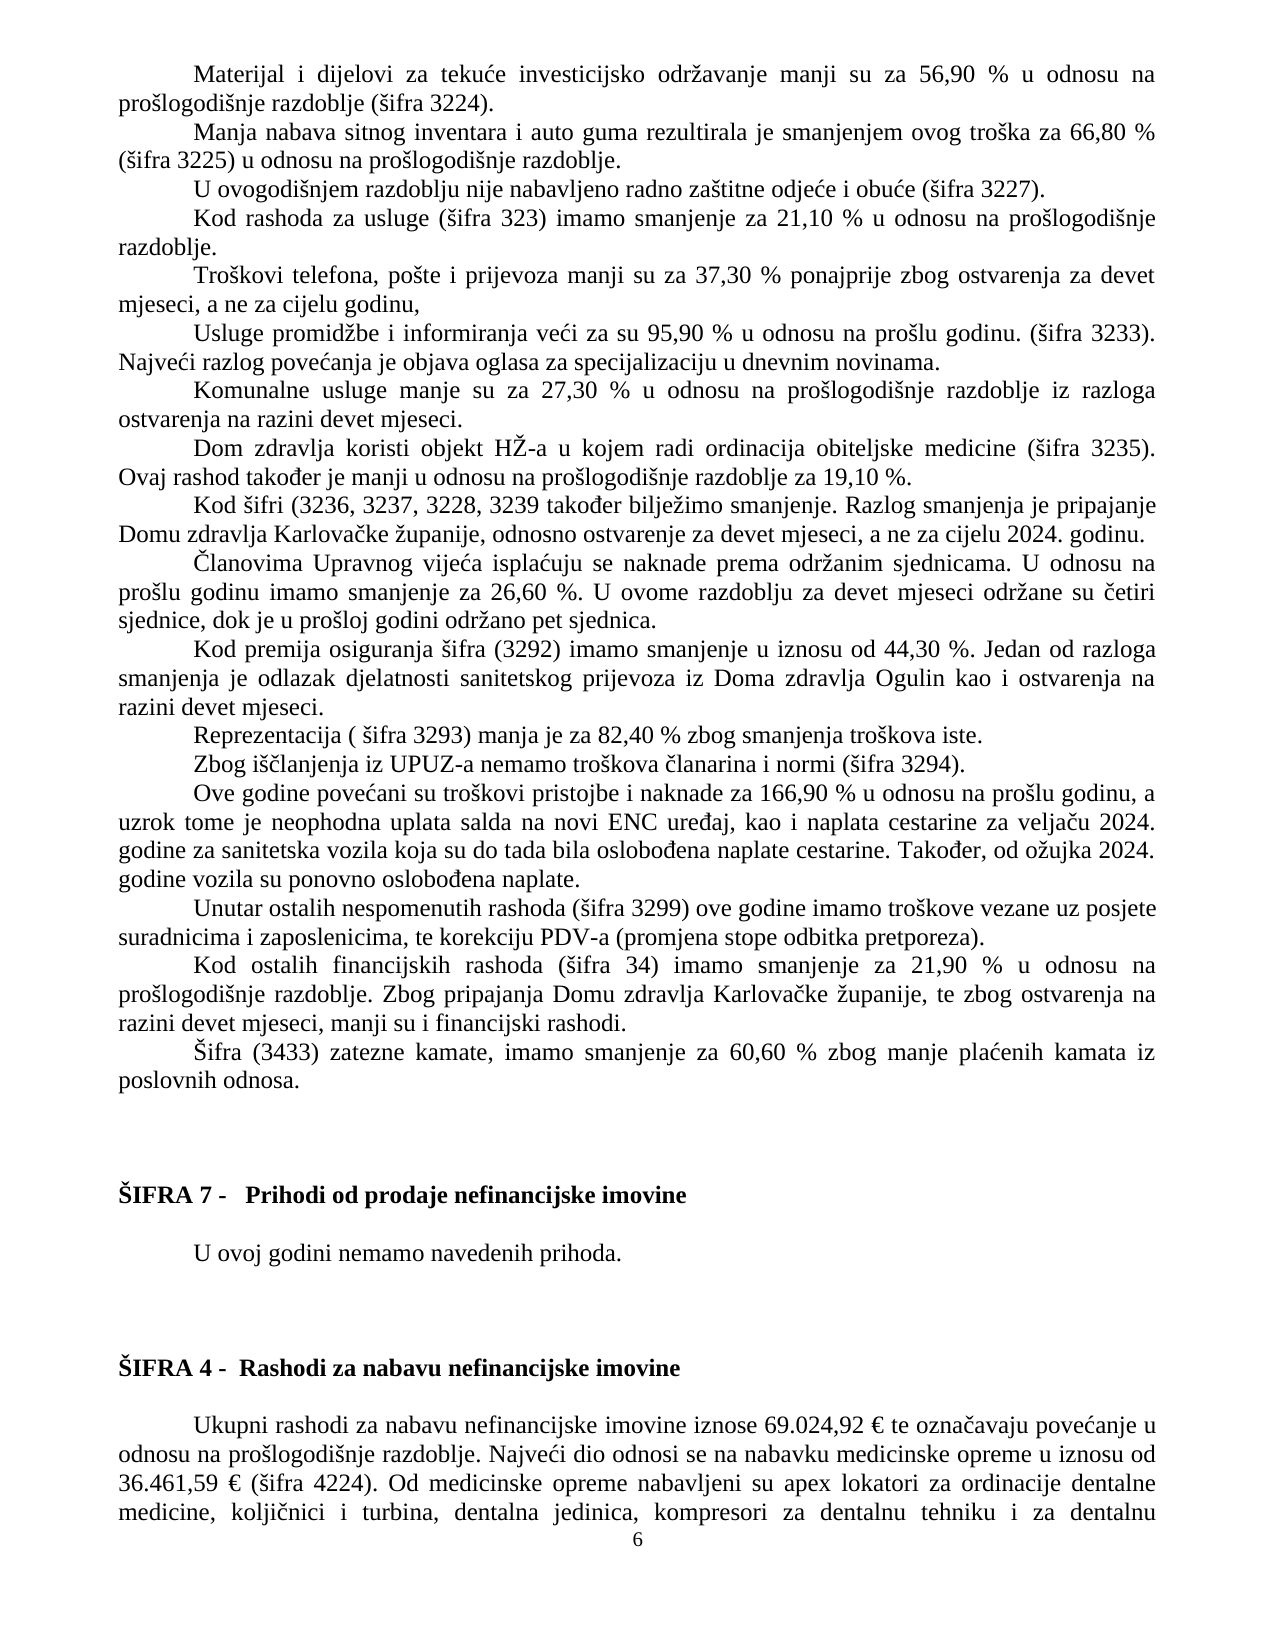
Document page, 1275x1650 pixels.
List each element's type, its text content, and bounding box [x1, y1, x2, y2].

text Unutar ostalih nespomenutih rashoda (šifra 3299) ove godine imamo troškove vezane uz posjete suradnicima i zaposlenicima, te korekciju PDV-a (promjena stope odbitka pretporeza). [118, 893, 1157, 950]
text U ovogodišnjem razdoblju nije nabavljeno radno zaštitne odjeće i obuće (šifra 3227). [118, 174, 1157, 203]
text Zbog iščlanjenja iz UPUZ-a nemamo troškova članarina i normi (šifra 3294). [118, 749, 1157, 778]
text ŠIFRA 4 - Rashodi za nabavu nefinancijske imovine [118, 1353, 1157, 1382]
text Kod rashoda za usluge (šifra 323) imamo smanjenje za 21,10 % u odnosu na prošlogodišnje razdoblje. [118, 203, 1157, 260]
text Šifra (3433) zatezne kamate, imamo smanjenje za 60,60 % zbog manje plaćenih kamata iz poslovnih odnosa. [118, 1037, 1157, 1094]
text Kod ostalih financijskih rashoda (šifra 34) imamo smanjenje za 21,90 % u odnosu na prošlogodišnje razdoblje. Zbog pripajanja Domu zdravlja Karlovačke županije, te zbog ostvarenja na razini devet mjeseci, manji su i financijski rashodi. [118, 950, 1157, 1037]
text Kod šifri (3236, 3237, 3228, 3239 također bilježimo smanjenje. Razlog smanjenja je pripajanje Domu zdravlja Karlovačke županije, odnosno ostvarenje za devet mjeseci, a ne za cijelu 2024. godinu. [118, 490, 1157, 548]
text Manja nabava sitnog inventara i auto guma rezultirala je smanjenjem ovog troška za 66,80 % (šifra 3225) u odnosu na prošlogodišnje razdoblje. [118, 117, 1157, 174]
text Ukupni rashodi za nabavu nefinancijske imovine iznose 69.024,92 € te označavaju povećanje u odnosu na prošlogodišnje razdoblje. Najveći dio odnosi se na nabavku medicinske opreme u iznosu od 36.461,59 € (šifra 4224). Od medicinske opreme nabavljeni su apex lokatori za ordinacije dentalne medicine, koljičnici i turbina, dentalna jedinica, kompresori za dentalnu tehniku i za dentalnu [118, 1410, 1157, 1525]
text U ovoj godini nemamo navedenih prihoda. [118, 1238, 1157, 1267]
text Komunalne usluge manje su za 27,30 % u odnosu na prošlogodišnje razdoblje iz razloga ostvarenja na razini devet mjeseci. [118, 375, 1157, 433]
text Kod premija osiguranja šifra (3292) imamo smanjenje u iznosu od 44,30 %. Jedan od razloga smanjenja je odlazak djelatnosti sanitetskog prijevoza iz Doma zdravlja Ogulin kao i ostvarenja na razini devet mjeseci. [118, 634, 1157, 720]
text Dom zdravlja koristi objekt HŽ-a u kojem radi ordinacija obiteljske medicine (šifra 3235). Ovaj rashod također je manji u odnosu na prošlogodišnje razdoblje za 19,10 %. [118, 433, 1157, 490]
text Ove godine povećani su troškovi pristojbe i naknade za 166,90 % u odnosu na prošlu godinu, a uzrok tome je neophodna uplata salda na novi ENC uređaj, kao i naplata cestarine za veljaču 2024. godine za sanitetska vozila koja su do tada bila oslobođena naplate cestarine. Također, od ožujka 2024. godine vozila su ponovno oslobođena naplate. [118, 778, 1157, 893]
text Članovima Upravnog vijeća isplaćuju se naknade prema održanim sjednicama. U odnosu na prošlu godinu imamo smanjenje za 26,60 %. U ovome razdoblju za devet mjeseci održane su četiri sjednice, dok je u prošloj godini održano pet sjednica. [118, 548, 1157, 634]
text Reprezentacija ( šifra 3293) manja je za 82,40 % zbog smanjenja troškova iste. [118, 720, 1157, 749]
text ŠIFRA 7 - Prihodi od prodaje nefinancijske imovine [118, 1180, 1157, 1209]
text Materijal i dijelovi za tekuće investicijsko održavanje manji su za 56,90 % u odnosu na prošlogodišnje razdoblje (šifra 3224). [118, 59, 1157, 117]
text Troškovi telefona, pošte i prijevoza manji su za 37,30 % ponajprije zbog ostvarenja za devet mjeseci, a ne za cijelu godinu, [118, 260, 1157, 318]
text Usluge promidžbe i informiranja veći za su 95,90 % u odnosu na prošlu godinu. (šifra 3233). Najveći razlog povećanja je objava oglasa za specijalizaciju u dnevnim novinama. [118, 318, 1157, 375]
